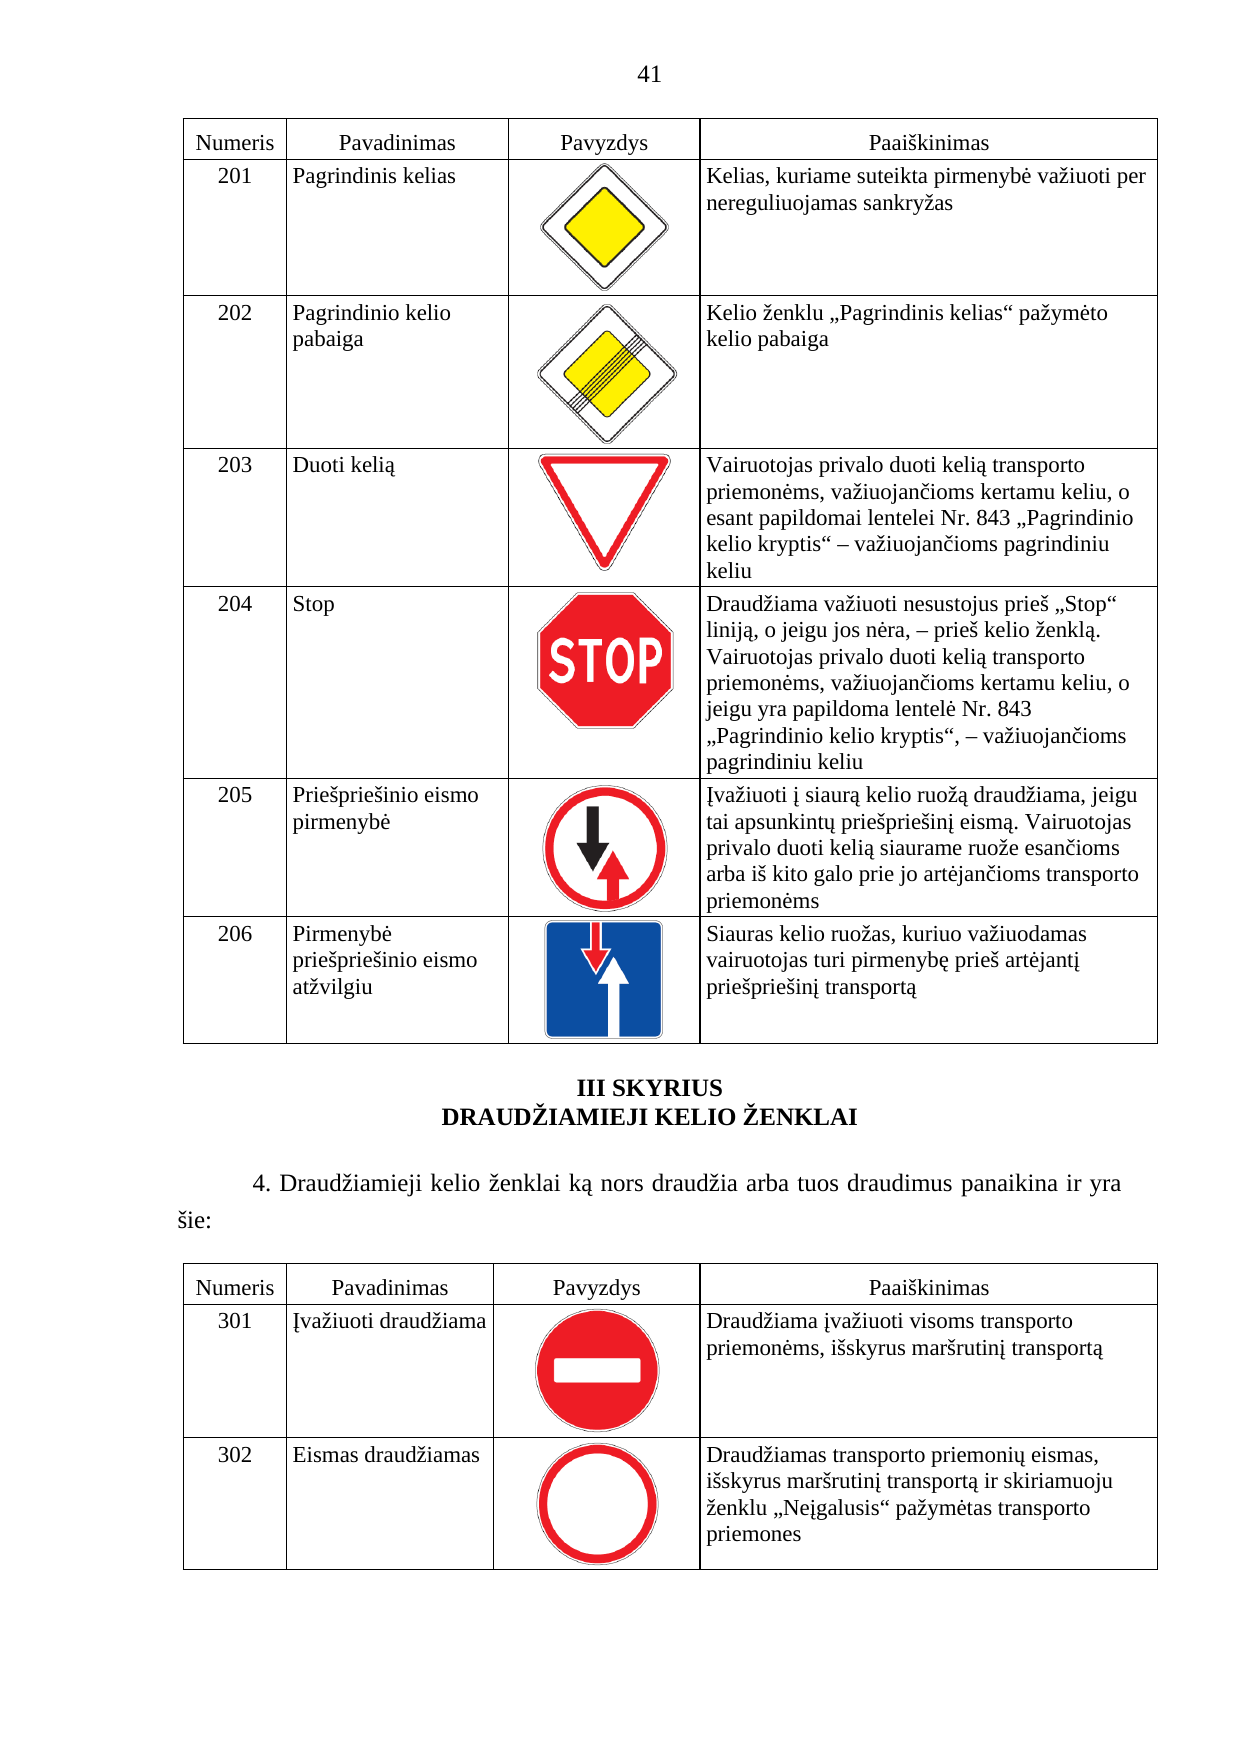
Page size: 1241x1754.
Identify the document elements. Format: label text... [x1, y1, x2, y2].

table_cell Duoti kelią [287, 449, 508, 586]
table_cell 302 [184, 1438, 286, 1569]
table_cell 203 [184, 449, 286, 586]
table_header Pavadinimas [287, 1264, 493, 1303]
table_cell Siauras kelio ruožas, kuriuo važiuodamas vairuotojas turi pirmenybę prieš artėjantį priešpriešinį transportą [701, 917, 1157, 1043]
text 4. Draudžiamieji kelio ženklai ką nors draudžia arba tuos draudimus panaikina ir yra šie: [177, 1159, 1122, 1234]
table_cell Pagrindinio kelio pabaiga [287, 296, 508, 447]
table_cell [509, 587, 699, 777]
text DRAUDŽIAMIEJI KELIO ŽENKLAI [177, 1102, 1122, 1131]
table_header Numeris [184, 119, 286, 159]
table_header Paaiškinimas [701, 119, 1157, 159]
table_cell Pirmenybė priešpriešinio eismo atžvilgiu [287, 917, 508, 1043]
table_cell Kelio ženklu „Pagrindinis kelias“ pažymėto kelio pabaiga [701, 296, 1157, 447]
table_cell [509, 296, 699, 447]
table_cell Eismas draudžiamas [287, 1438, 493, 1569]
table_cell Pagrindinis kelias [287, 160, 508, 295]
table_cell Stop [287, 587, 508, 777]
table_cell Draudžiama įvažiuoti visoms transporto priemonėms, išskyrus maršrutinį transportą [701, 1305, 1157, 1437]
table_cell Draudžiama važiuoti nesustojus prieš „Stop“ liniją, o jeigu jos nėra, – prieš kelio ženklą. Vairuotojas privalo duoti kelią transporto priemonėms, važiuojančioms kertamu keliu, o jeigu yra papildoma lentelė Nr. 843 „Pagrindinio kelio kryptis“, – važiuojančioms pagrindiniu keliu [701, 587, 1157, 777]
table_cell [509, 160, 699, 295]
table_cell 204 [184, 587, 286, 777]
table_cell [494, 1438, 699, 1569]
table_cell Priešpriešinio eismo pirmenybė [287, 779, 508, 916]
table_cell [509, 917, 699, 1043]
table_header Pavyzdys [509, 119, 699, 159]
table_header Pavadinimas [287, 119, 508, 159]
table_header Paaiškinimas [701, 1264, 1157, 1303]
table_cell Vairuotojas privalo duoti kelią transporto priemonėms, važiuojančioms kertamu keliu, o esant papildomai lentelei Nr. 843 „Pagrindinio kelio kryptis“ – važiuojančioms pagrindiniu keliu [701, 449, 1157, 586]
table_cell Įvažiuoti draudžiama [287, 1305, 493, 1437]
table_header Pavyzdys [494, 1264, 699, 1303]
table_cell Kelias, kuriame suteikta pirmenybė važiuoti per nereguliuojamas sankryžas [701, 160, 1157, 295]
table_cell Draudžiamas transporto priemonių eismas, išskyrus maršrutinį transportą ir skiriamuoju ženklu „Neįgalusis“ pažymėtas transporto priemones [701, 1438, 1157, 1569]
table_cell 206 [184, 917, 286, 1043]
table_cell 205 [184, 779, 286, 916]
table_header Numeris [184, 1264, 286, 1303]
table_cell [509, 779, 699, 916]
text III SKYRIUS [177, 1073, 1122, 1102]
table_cell [494, 1305, 699, 1437]
table_cell [509, 449, 699, 586]
table_cell 201 [184, 160, 286, 295]
table_cell Įvažiuoti į siaurą kelio ruožą draudžiama, jeigu tai apsunkintų priešpriešinį eismą. Vairuotojas privalo duoti kelią siaurame ruože esančioms arba iš kito galo prie jo artėjančioms transporto priemonėms [701, 779, 1157, 916]
table_cell 202 [184, 296, 286, 447]
table_cell 301 [184, 1305, 286, 1437]
